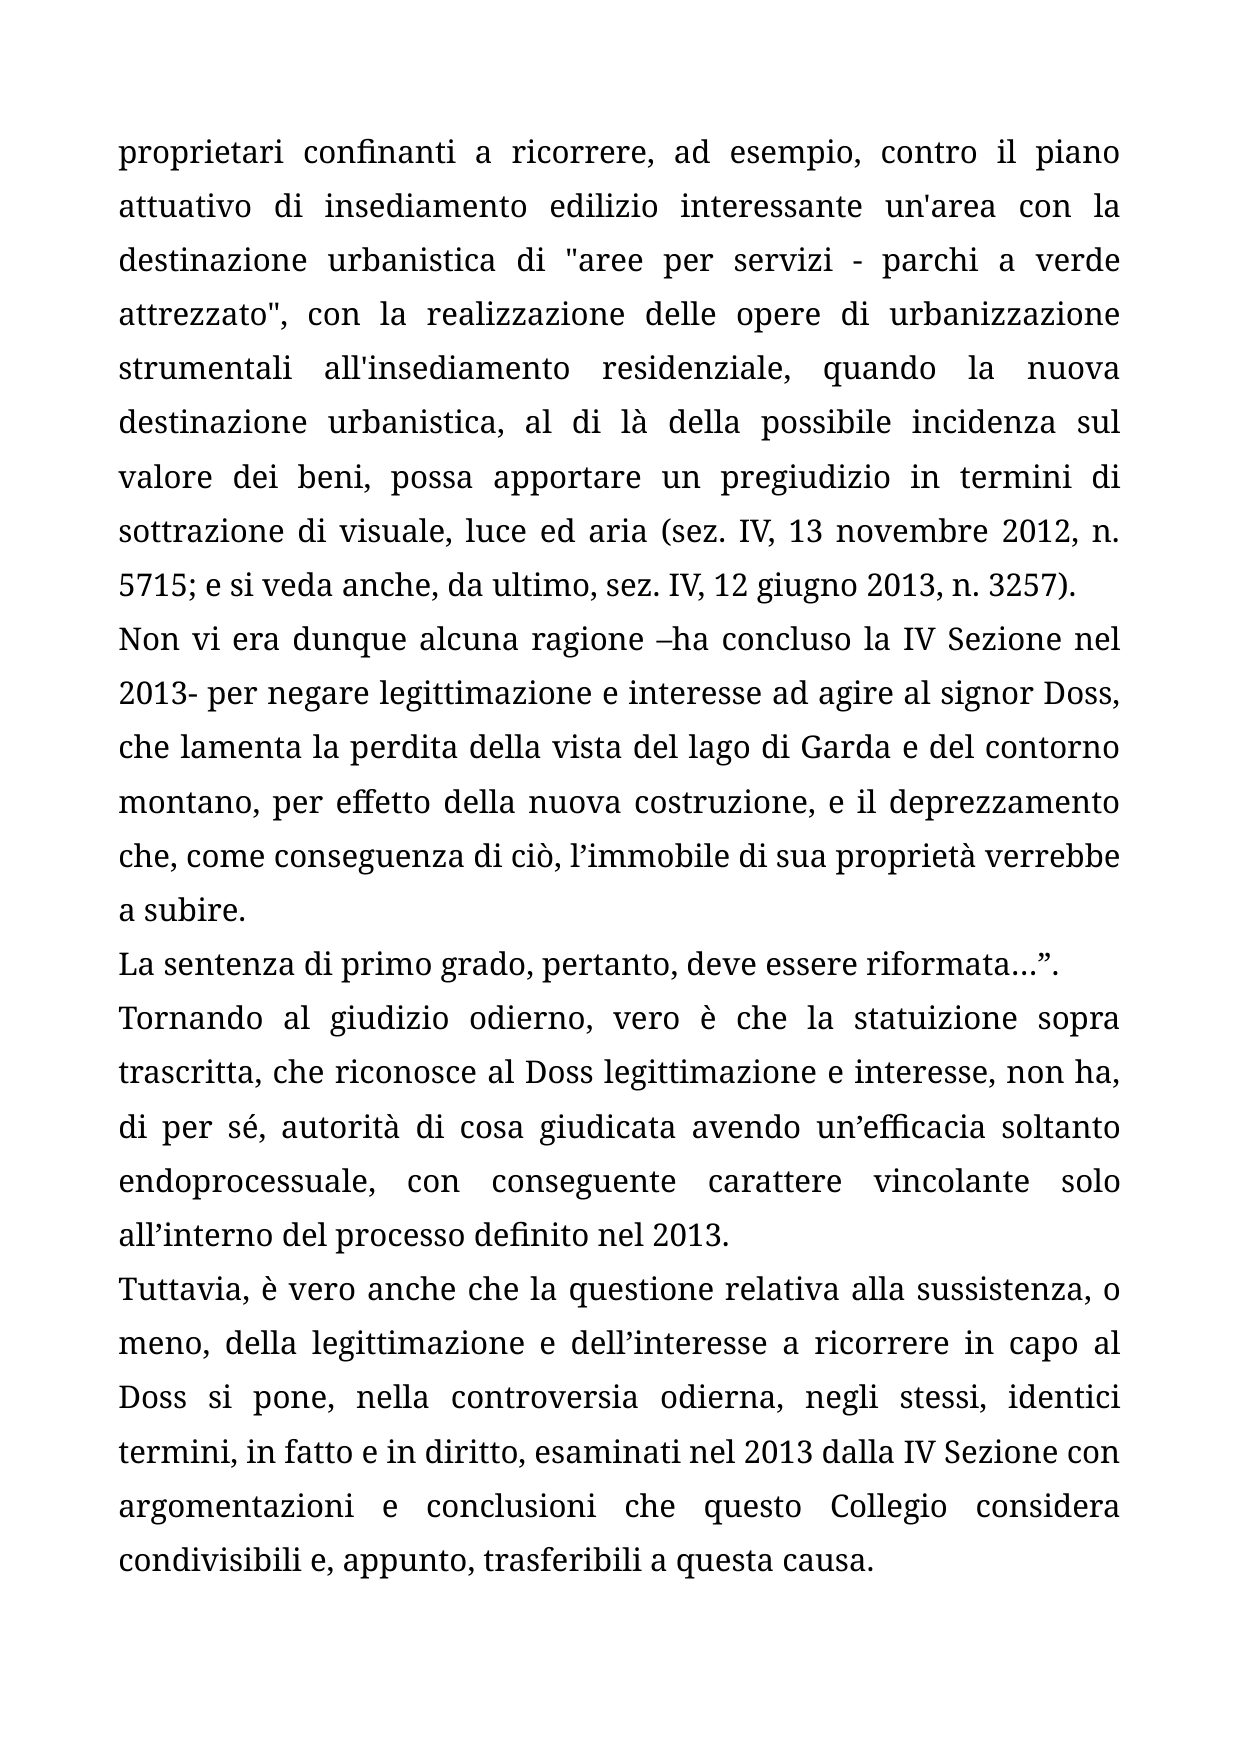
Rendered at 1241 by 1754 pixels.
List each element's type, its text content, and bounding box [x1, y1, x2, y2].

text Non vi era dunque alcuna ragione –ha concluso la IV Sezione nel 2013- per negare legittimazione e interesse ad agire al signor Doss, che lamenta la perdita della vista del lago di Garda e del contorno montano, per effetto della nuova costruzione, e il deprezzamento che, come conseguenza di ciò, l’immobile di sua proprietà verrebbe a subire. [118, 606, 1122, 931]
text Tornando al giudizio odierno, vero è che la statuizione sopra trascritta, che riconosce al Doss legittimazione e interesse, non ha, di per sé, autorità di cosa giudicata avendo un’efficacia soltanto endoprocessuale, con conseguente carattere vincolante solo all’interno del processo definito nel 2013. [118, 985, 1122, 1256]
text La sentenza di primo grado, pertanto, deve essere riformata…”. [118, 931, 1122, 985]
text proprietari confinanti a ricorrere, ad esempio, contro il piano attuativo di insediamento edilizio interessante un'area con la destinazione urbanistica di "aree per servizi - parchi a verde attrezzato", con la realizzazione delle opere di urbanizzazione strumentali all'insediamento residenziale, quando la nuova destinazione urbanistica, al di là della possibile incidenza sul valore dei beni, possa apportare un pregiudizio in termini di sottrazione di visuale, luce ed aria (sez. IV, 13 novembre 2012, n. 5715; e si veda anche, da ultimo, sez. IV, 12 giugno 2013, n. 3257). [118, 118, 1122, 606]
text Tuttavia, è vero anche che la questione relativa alla sussistenza, o meno, della legittimazione e dell’interesse a ricorrere in capo al Doss si pone, nella controversia odierna, negli stessi, identici termini, in fatto e in diritto, esaminati nel 2013 dalla IV Sezione con argomentazioni e conclusioni che questo Collegio considera condivisibili e, appunto, trasferibili a questa causa. [118, 1256, 1122, 1581]
